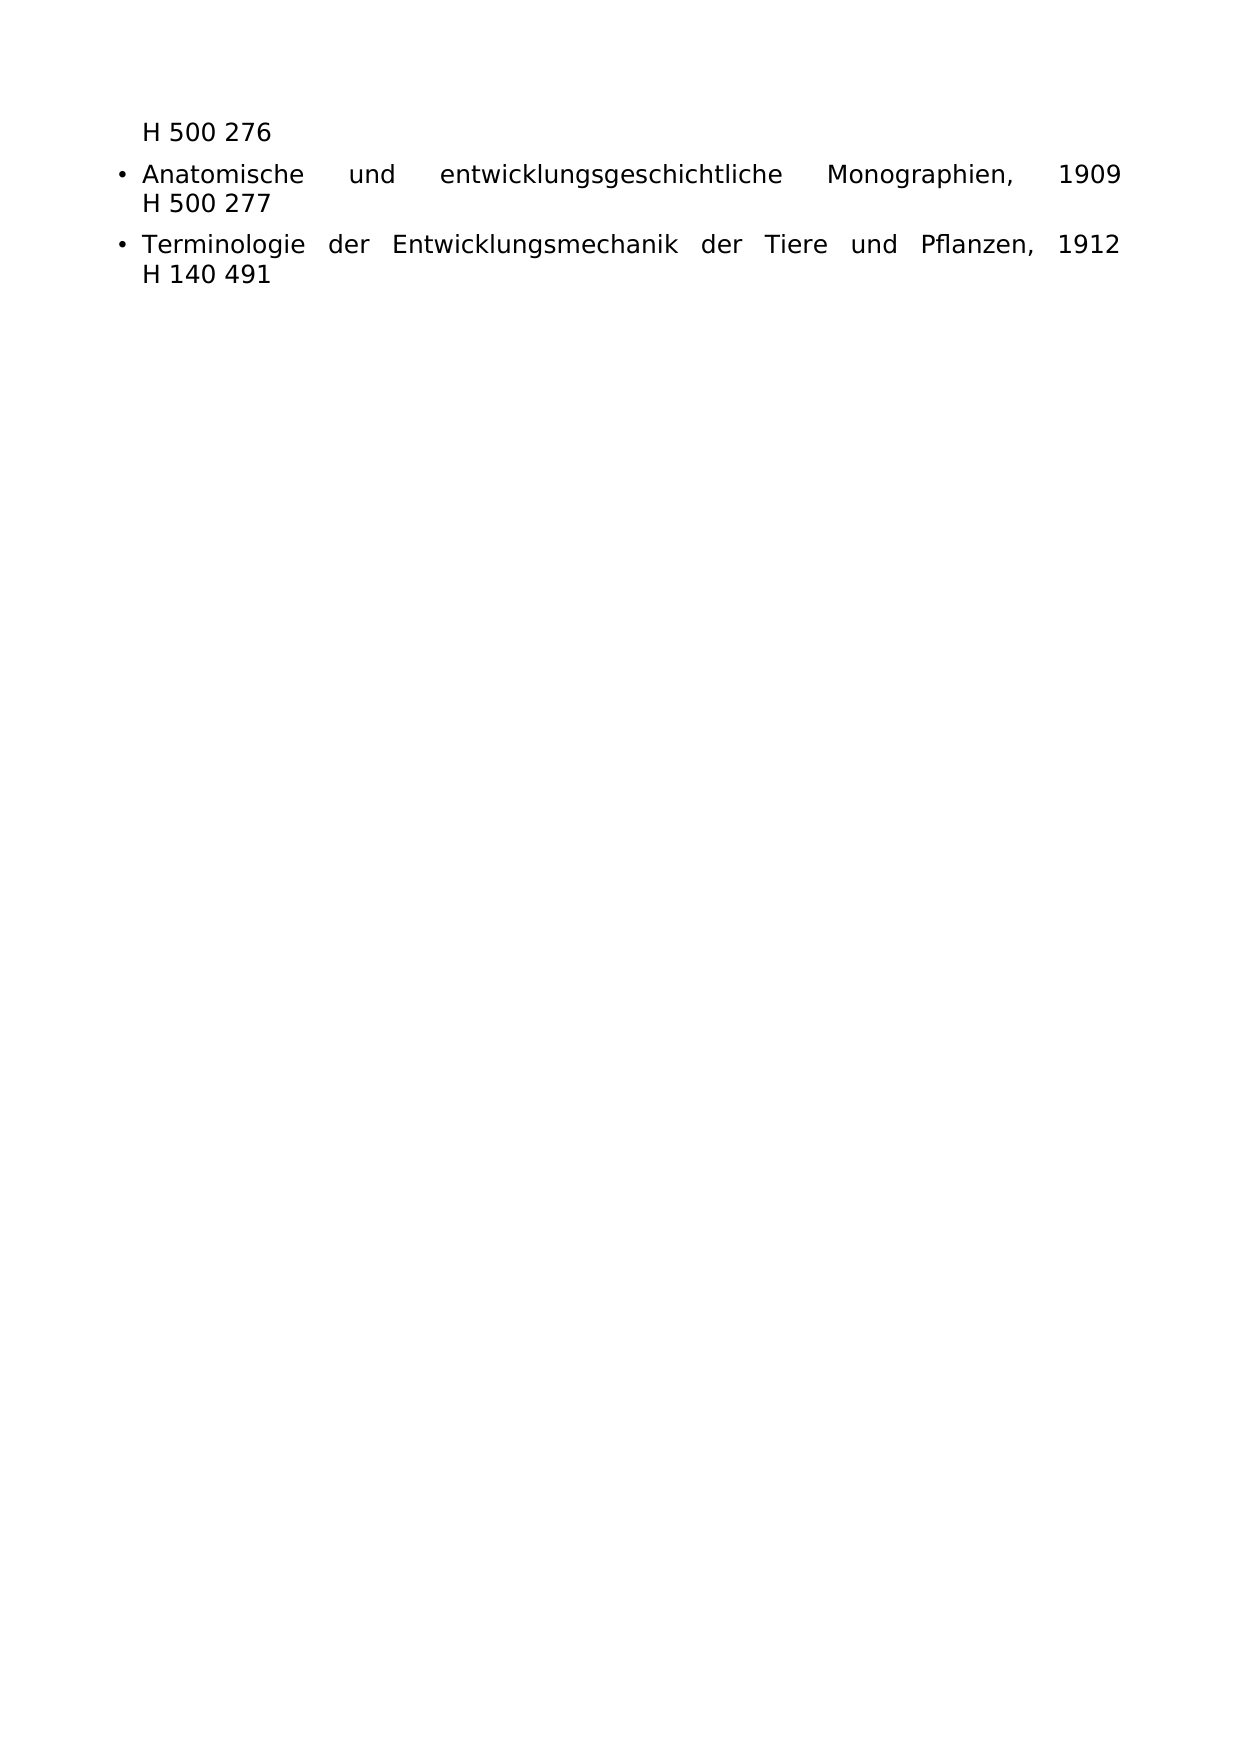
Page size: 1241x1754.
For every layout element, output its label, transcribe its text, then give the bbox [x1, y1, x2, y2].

list Terminologie der Entwicklungsmechanik der Tiere und Pflanzen, 1912 H 140 491 [118, 231, 1122, 289]
list Anatomische und entwicklungsgeschichtliche Monographien, 1909 H 500 277 [118, 160, 1122, 218]
list H 500 276 [118, 118, 1122, 147]
